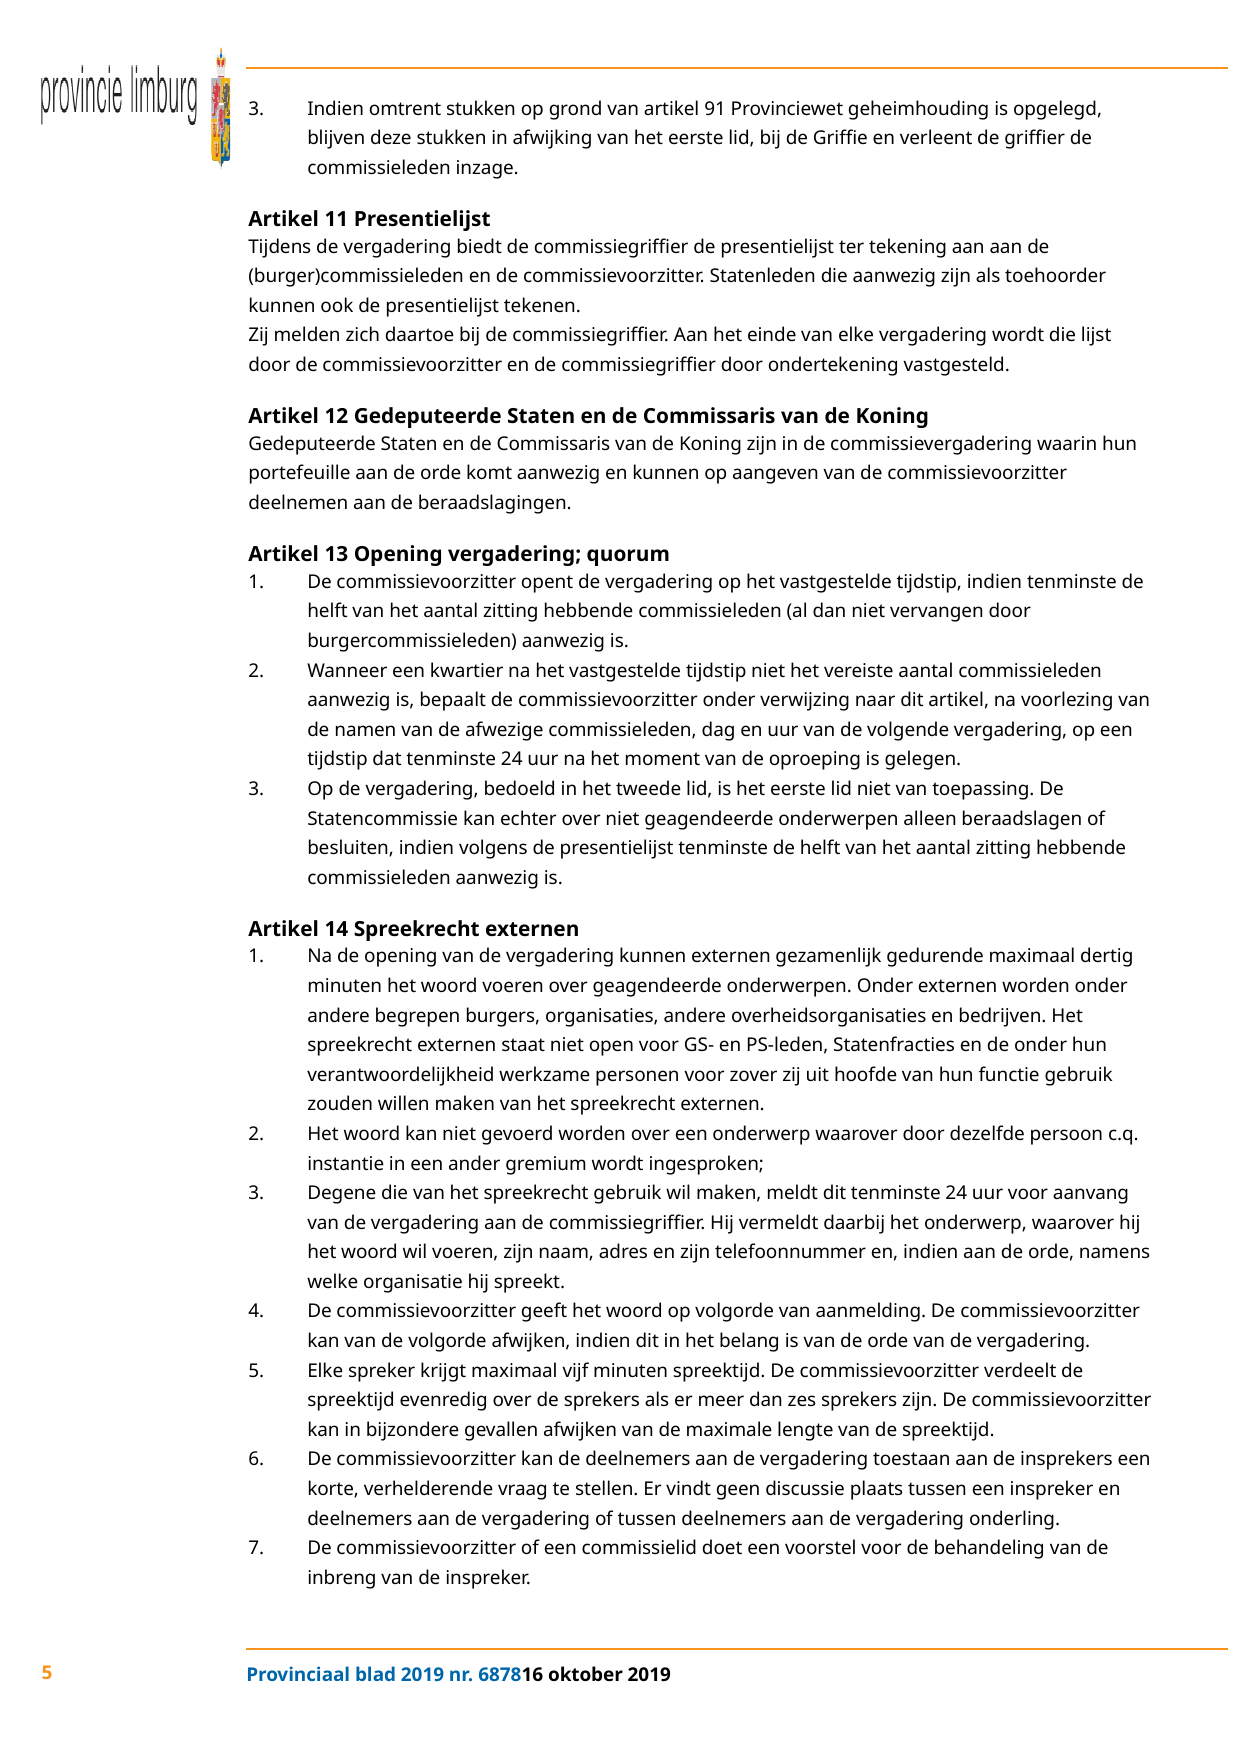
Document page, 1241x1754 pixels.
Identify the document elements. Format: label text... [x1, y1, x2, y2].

list Wanneer een kwartier na het vastgestelde tijdstip niet het vereiste aantal commissieleden aanwezig is, bepaalt de commissievoorzitter onder verwijzing naar dit artikel, na voorlezing van de namen van de afwezige commissieleden, dag en uur van de volgende vergadering, op een tijdstip dat tenminste 24 uur na het moment van de oproeping is gelegen. [248, 657, 1152, 771]
text Zij melden zich daartoe bij de commissiegriffier. Aan het einde van elke vergadering wordt die lijst door de commissievoorzitter en de commissiegriffier door ondertekening vastgesteld. [248, 322, 1152, 377]
list Op de vergadering, bedoeld in het tweede lid, is het eerste lid niet van toepassing. De Statencommissie kan echter over niet geagendeerde onderwerpen alleen beraadslagen of besluiten, indien volgens de presentielijst tenminste de helft van het aantal zitting hebbende commissieleden aanwezig is. [248, 775, 1152, 889]
list De commissievoorzitter of een commissielid doet een voorstel voor de behandeling van de inbreng van de inspreker. [248, 1534, 1152, 1590]
text Gedeputeerde Staten en de Commissaris van de Koning zijn in de commissievergadering waarin hun portefeuille aan de orde komt aanwezig en kunnen op aangeven van de commissievoorzitter deelnemen aan de beraadslagingen. [248, 430, 1152, 515]
list De commissievoorzitter kan de deelnemers aan de vergadering toestaan aan de insprekers een korte, verhelderende vraag te stellen. Er vindt geen discussie plaats tussen een inspreker en deelnemers aan de vergadering of tussen deelnemers aan de vergadering onderling. [248, 1446, 1152, 1531]
list Elke spreker krijgt maximaal vijf minuten spreektijd. De commissievoorzitter verdeelt de spreektijd evenredig over de sprekers als er meer dan zes sprekers zijn. De commissievoorzitter kan in bijzondere gevallen afwijken van de maximale lengte van de spreektijd. [248, 1357, 1152, 1442]
list Na de opening van de vergadering kunnen externen gezamenlijk gedurende maximaal dertig minuten het woord voeren over geagendeerde onderwerpen. Onder externen worden onder andere begrepen burgers, organisaties, andere overheidsorganisaties en bedrijven. Het spreekrecht externen staat niet open voor GS- en PS-leden, Statenfracties en de onder hun verantwoordelijkheid werkzame personen voor zover zij uit hoofde van hun functie gebruik zouden willen maken van het spreekrecht externen. [248, 943, 1152, 1116]
text Artikel 12 Gedeputeerde Staten en de Commissaris van de Koning [248, 402, 1152, 430]
list De commissievoorzitter geeft het woord op volgorde van aanmelding. De commissievoorzitter kan van de volgorde afwijken, indien dit in het belang is van de orde van de vergadering. [248, 1298, 1152, 1353]
list Indien omtrent stukken op grond van artikel 91 Provinciewet geheimhouding is opgelegd, blijven deze stukken in afwijking van het eerste lid, bij de Griffie en verleent de griffier de commissieleden inzage. [248, 95, 1152, 180]
text Artikel 14 Spreekrecht externen [248, 914, 1152, 943]
list Degene die van het spreekrecht gebruik wil maken, meldt dit tenminste 24 uur voor aanvang van de vergadering aan de commissiegriffier. Hij vermeldt daarbij het onderwerp, waarover hij het woord wil voeren, zijn naam, adres en zijn telefoonnummer en, indien aan de orde, namens welke organisatie hij spreekt. [248, 1179, 1152, 1294]
text Artikel 13 Opening vergadering; quorum [248, 539, 1152, 568]
picture [41, 47, 231, 172]
text Tijdens de vergadering biedt de commissiegriffier de presentielijst ter tekening aan aan de (burger)commissieleden en de commissievoorzitter. Statenleden die aanwezig zijn als toehoorder kunnen ook de presentielijst tekenen. [248, 233, 1152, 318]
list De commissievoorzitter opent de vergadering op het vastgestelde tijdstip, indien tenminste de helft van het aantal zitting hebbende commissieleden (al dan niet vervangen door burgercommissieleden) aanwezig is. [248, 568, 1152, 653]
text Artikel 11 Presentielijst [248, 204, 1152, 233]
list Het woord kan niet gevoerd worden over een onderwerp waarover door dezelfde persoon c.q. instantie in een ander gremium wordt ingesproken; [248, 1120, 1152, 1176]
